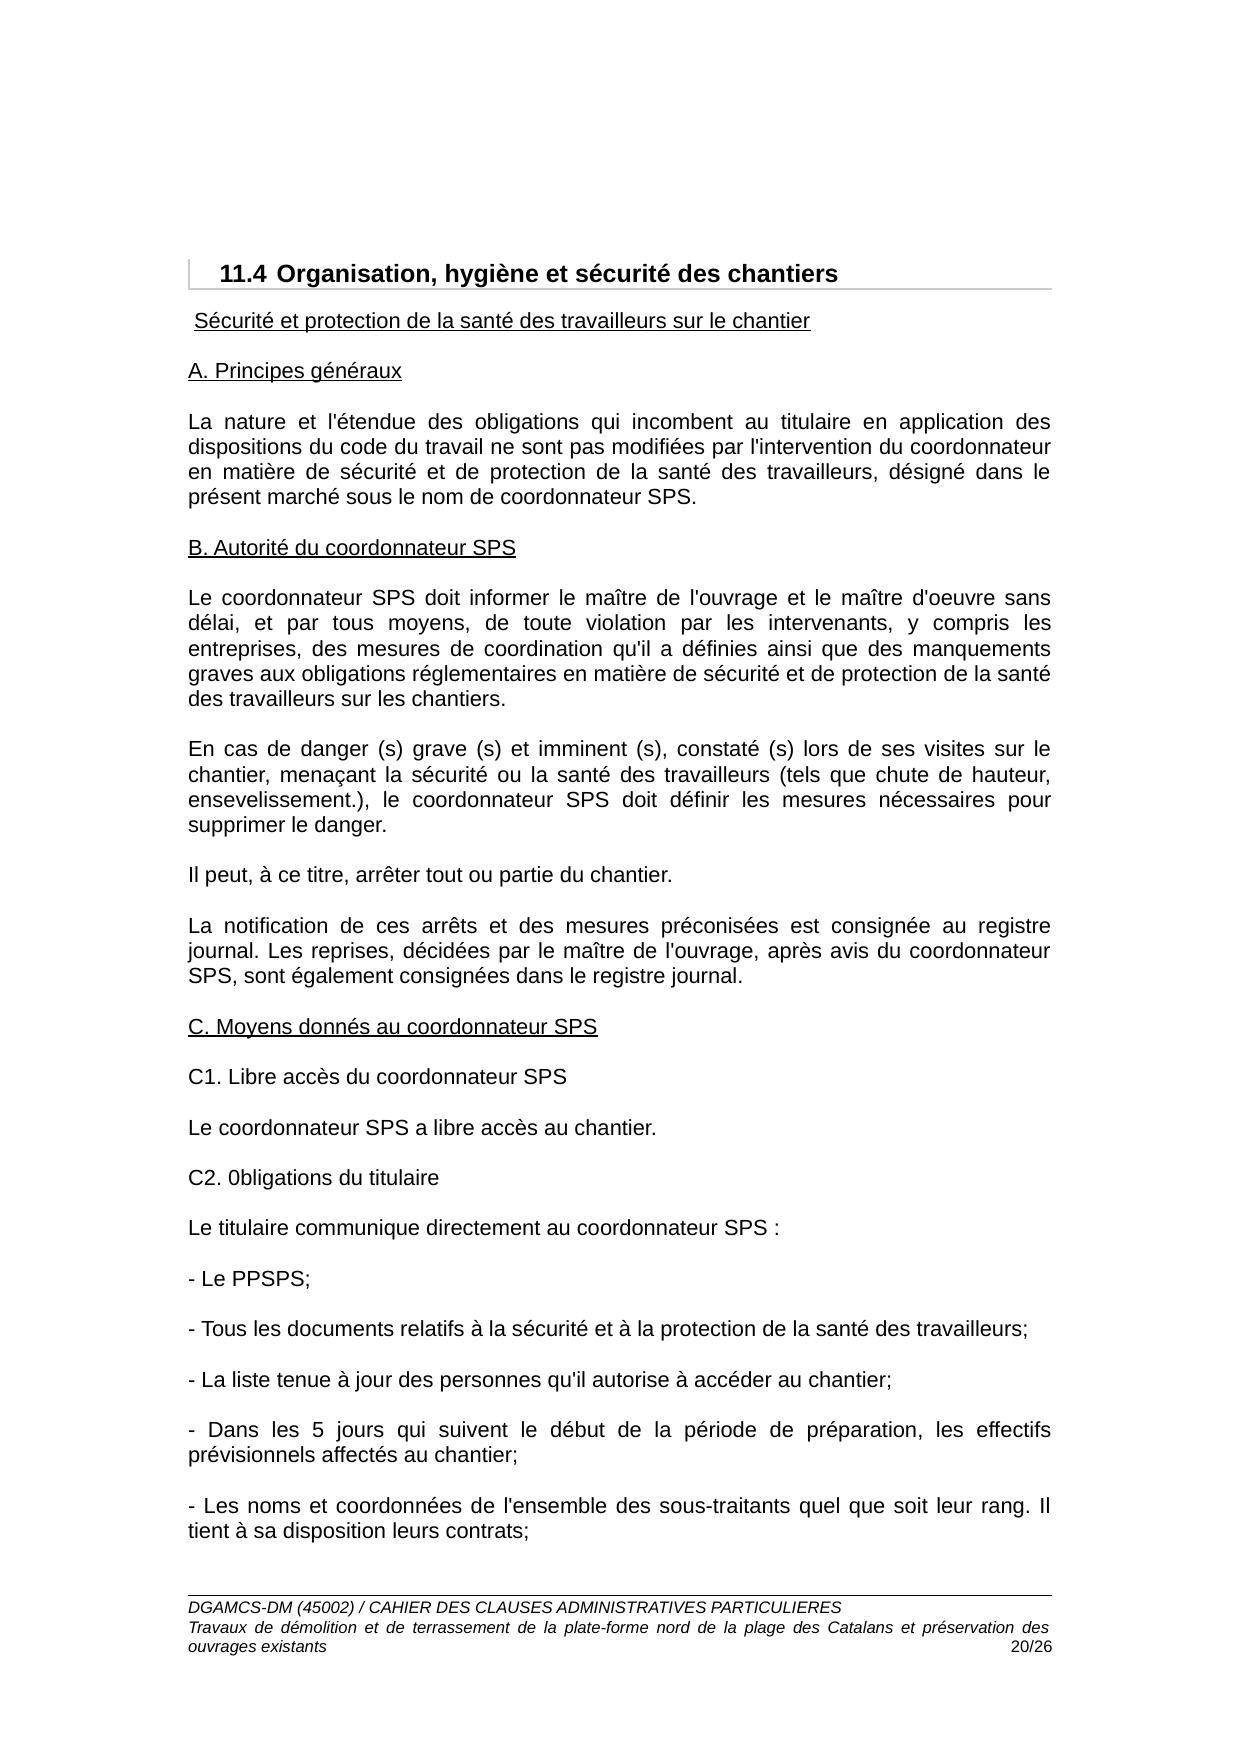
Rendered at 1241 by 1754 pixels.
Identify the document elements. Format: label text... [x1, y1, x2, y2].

text C. Moyens donnés au coordonnateur SPS [188, 1014, 1052, 1039]
text C2. 0bligations du titulaire [188, 1165, 1052, 1190]
text La nature et l'étendue des obligations qui incombent au titulaire en application des dispositions du code du travail ne sont pas modifiées par l'intervention du coordonnateur en matière de sécurité et de protection de la santé des travailleurs, désigné dans le présent marché sous le nom de coordonnateur SPS. [188, 409, 1052, 509]
text C1. Libre accès du coordonnateur SPS [188, 1064, 1052, 1089]
text La notification de ces arrêts et des mesures préconisées est consignée au registre journal. Les reprises, décidées par le maître de l'ouvrage, après avis du coordonnateur SPS, sont également consignées dans le registre journal. [188, 913, 1052, 988]
text Il peut, à ce titre, arrêter tout ou partie du chantier. [188, 862, 1052, 888]
text - Le PPSPS; [188, 1266, 1052, 1291]
text Le coordonnateur SPS doit informer le maître de l'ouvrage et le maître d'oeuvre sans délai, et par tous moyens, de toute violation par les intervenants, y compris les entreprises, des mesures de coordination qu'il a définies ainsi que des manquements graves aux obligations réglementaires en matière de sécurité et de protection de la santé des travailleurs sur les chantiers. [188, 585, 1052, 711]
text B. Autorité du coordonnateur SPS [188, 535, 1052, 560]
text - La liste tenue à jour des personnes qu'il autorise à accéder au chantier; [188, 1367, 1052, 1392]
text A. Principes généraux [188, 358, 1052, 383]
text Le titulaire communique directement au coordonnateur SPS : [188, 1215, 1052, 1241]
text - Dans les 5 jours qui suivent le début de la période de préparation, les effectifs prévisionnels affectés au chantier; [188, 1417, 1052, 1467]
text Sécurité et protection de la santé des travailleurs sur le chantier [188, 308, 1052, 333]
text Le coordonnateur SPS a libre accès au chantier. [188, 1114, 1052, 1140]
subtitle Organisation, hygiène et sécurité des chantiers [190, 259, 1052, 288]
text En cas de danger (s) grave (s) et imminent (s), constaté (s) lors de ses visites sur le chantier, menaçant la sécurité ou la santé des travailleurs (tels que chute de hauteur, ensevelissement.), le coordonnateur SPS doit définir les mesures nécessaires pour supprimer le danger. [188, 736, 1052, 837]
text - Les noms et coordonnées de l'ensemble des sous-traitants quel que soit leur rang. Il tient à sa disposition leurs contrats; [188, 1493, 1052, 1543]
text - Tous les documents relatifs à la sécurité et à la protection de la santé des travailleurs; [188, 1316, 1052, 1341]
